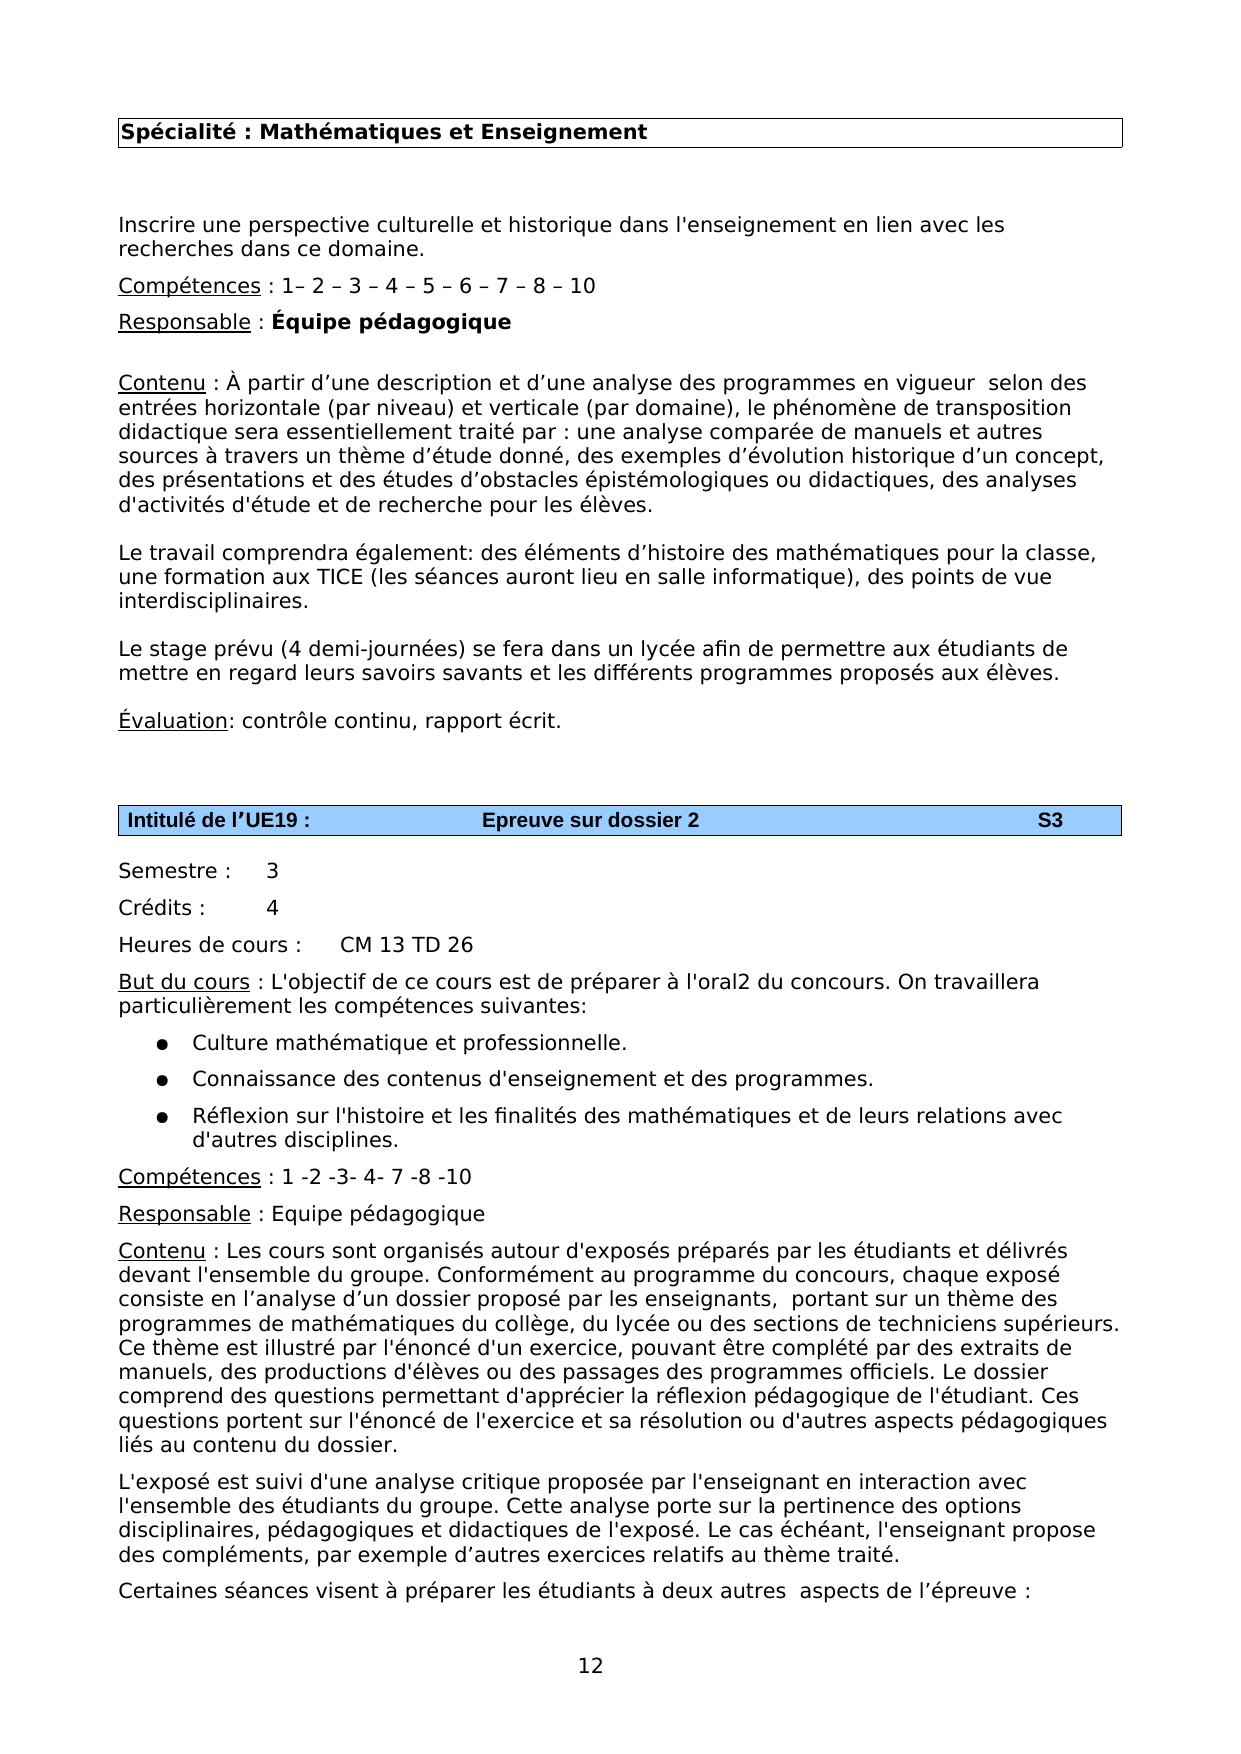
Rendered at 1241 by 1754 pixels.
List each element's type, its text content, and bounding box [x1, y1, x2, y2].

text Contenu : Les cours sont organisés autour d'exposés préparés par les étudiants et délivrés devant l'ensemble du groupe. Conformément au programme du concours, chaque exposé consiste en l’analyse d’un dossier proposé par les enseignants, portant sur un thème des programmes de mathématiques du collège, du lycée ou des sections de techniciens supérieurs. Ce thème est illustré par l'énoncé d'un exercice, pouvant être complété par des extraits de manuels, des productions d'élèves ou des passages des programmes officiels. Le dossier comprend des questions permettant d'apprécier la réflexion pédagogique de l'étudiant. Ces questions portent sur l'énoncé de l'exercice et sa résolution ou d'autres aspects pédagogiques liés au contenu du dossier. [118, 1239, 1122, 1457]
text Intitulé de l’UE19 : Epreuve sur dossier 2 S3 [119, 806, 1121, 835]
text Compétences : 1– 2 – 3 – 4 – 5 – 6 – 7 – 8 – 10 [118, 274, 1122, 298]
text Certaines séances visent à préparer les étudiants à deux autres aspects de l’épreuve : [118, 1579, 1122, 1604]
text Crédits : 4 [118, 896, 1122, 920]
text But du cours : L'objectif de ce cours est de préparer à l'oral2 du concours. On travaillera particulièrement les compétences suivantes: [118, 970, 1122, 1018]
list Connaissance des contenus d'enseignement et des programmes. [154, 1067, 1122, 1092]
text Évaluation: contrôle continu, rapport écrit. [118, 709, 1122, 734]
text Responsable : Equipe pédagogique [118, 1202, 1122, 1226]
text Le travail comprendra également: des éléments d’histoire des mathématiques pour la classe, une formation aux TICE (les séances auront lieu en salle informatique), des points de vue interdisciplinaires. [118, 541, 1122, 613]
text Contenu : À partir d’une description et d’une analyse des programmes en vigueur selon des entrées horizontale (par niveau) et verticale (par domaine), le phénomène de transposition didactique sera essentiellement traité par : une analyse comparée de manuels et autres sources à travers un thème d’étude donné, des exemples d’évolution historique d’un concept, des présentations et des études d’obstacles épistémologiques ou didactiques, des analyses d'activités d'étude et de recherche pour les élèves. [118, 371, 1122, 517]
text Heures de cours : CM 13 TD 26 [118, 933, 1122, 957]
text Le stage prévu (4 demi-journées) se fera dans un lycée afin de permettre aux étudiants de mettre en regard leurs savoirs savants et les différents programmes proposés aux élèves. [118, 637, 1122, 686]
list Culture mathématique et professionnelle. [154, 1031, 1122, 1055]
text Compétences : 1 -2 -3- 4- 7 -8 -10 [118, 1165, 1122, 1189]
text Semestre : 3 [118, 859, 1122, 884]
text Inscrire une perspective culturelle et historique dans l'enseignement en lien avec les recherches dans ce domaine. [118, 213, 1122, 261]
text L'exposé est suivi d'une analyse critique proposée par l'enseignant en interaction avec l'ensemble des étudiants du groupe. Cette analyse porte sur la pertinence des options disciplinaires, pédagogiques et didactiques de l'exposé. Le cas échéant, l'enseignant propose des compléments, par exemple d’autres exercices relatifs au thème traité. [118, 1470, 1122, 1567]
text Responsable : Équipe pédagogique [118, 310, 1122, 335]
list Réflexion sur l'histoire et les finalités des mathématiques et de leurs relations avec d'autres disciplines. [154, 1104, 1122, 1153]
